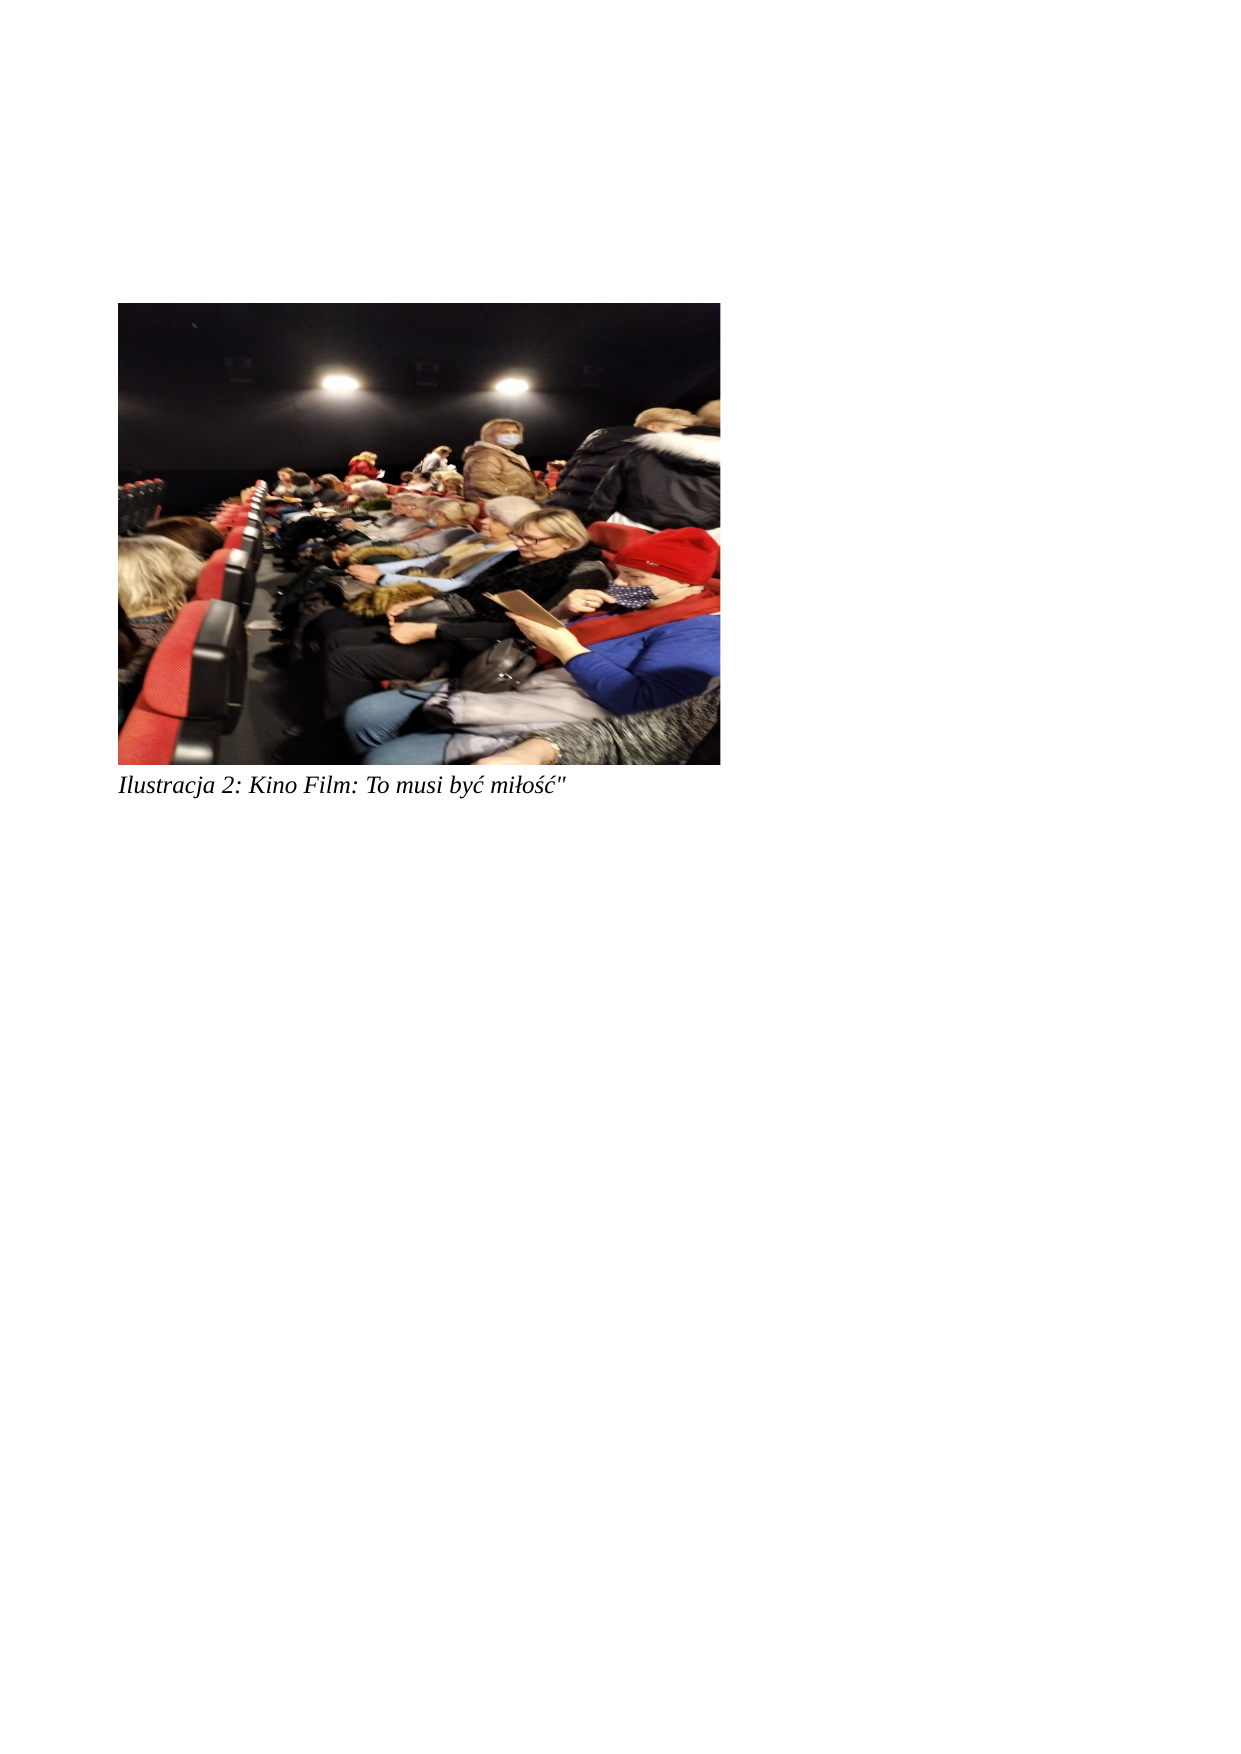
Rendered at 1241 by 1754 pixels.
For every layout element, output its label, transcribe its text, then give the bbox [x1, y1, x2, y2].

picture [118, 303, 721, 765]
text Ilustracja 2: Kino Film: To musi być miłość" [118, 765, 720, 799]
